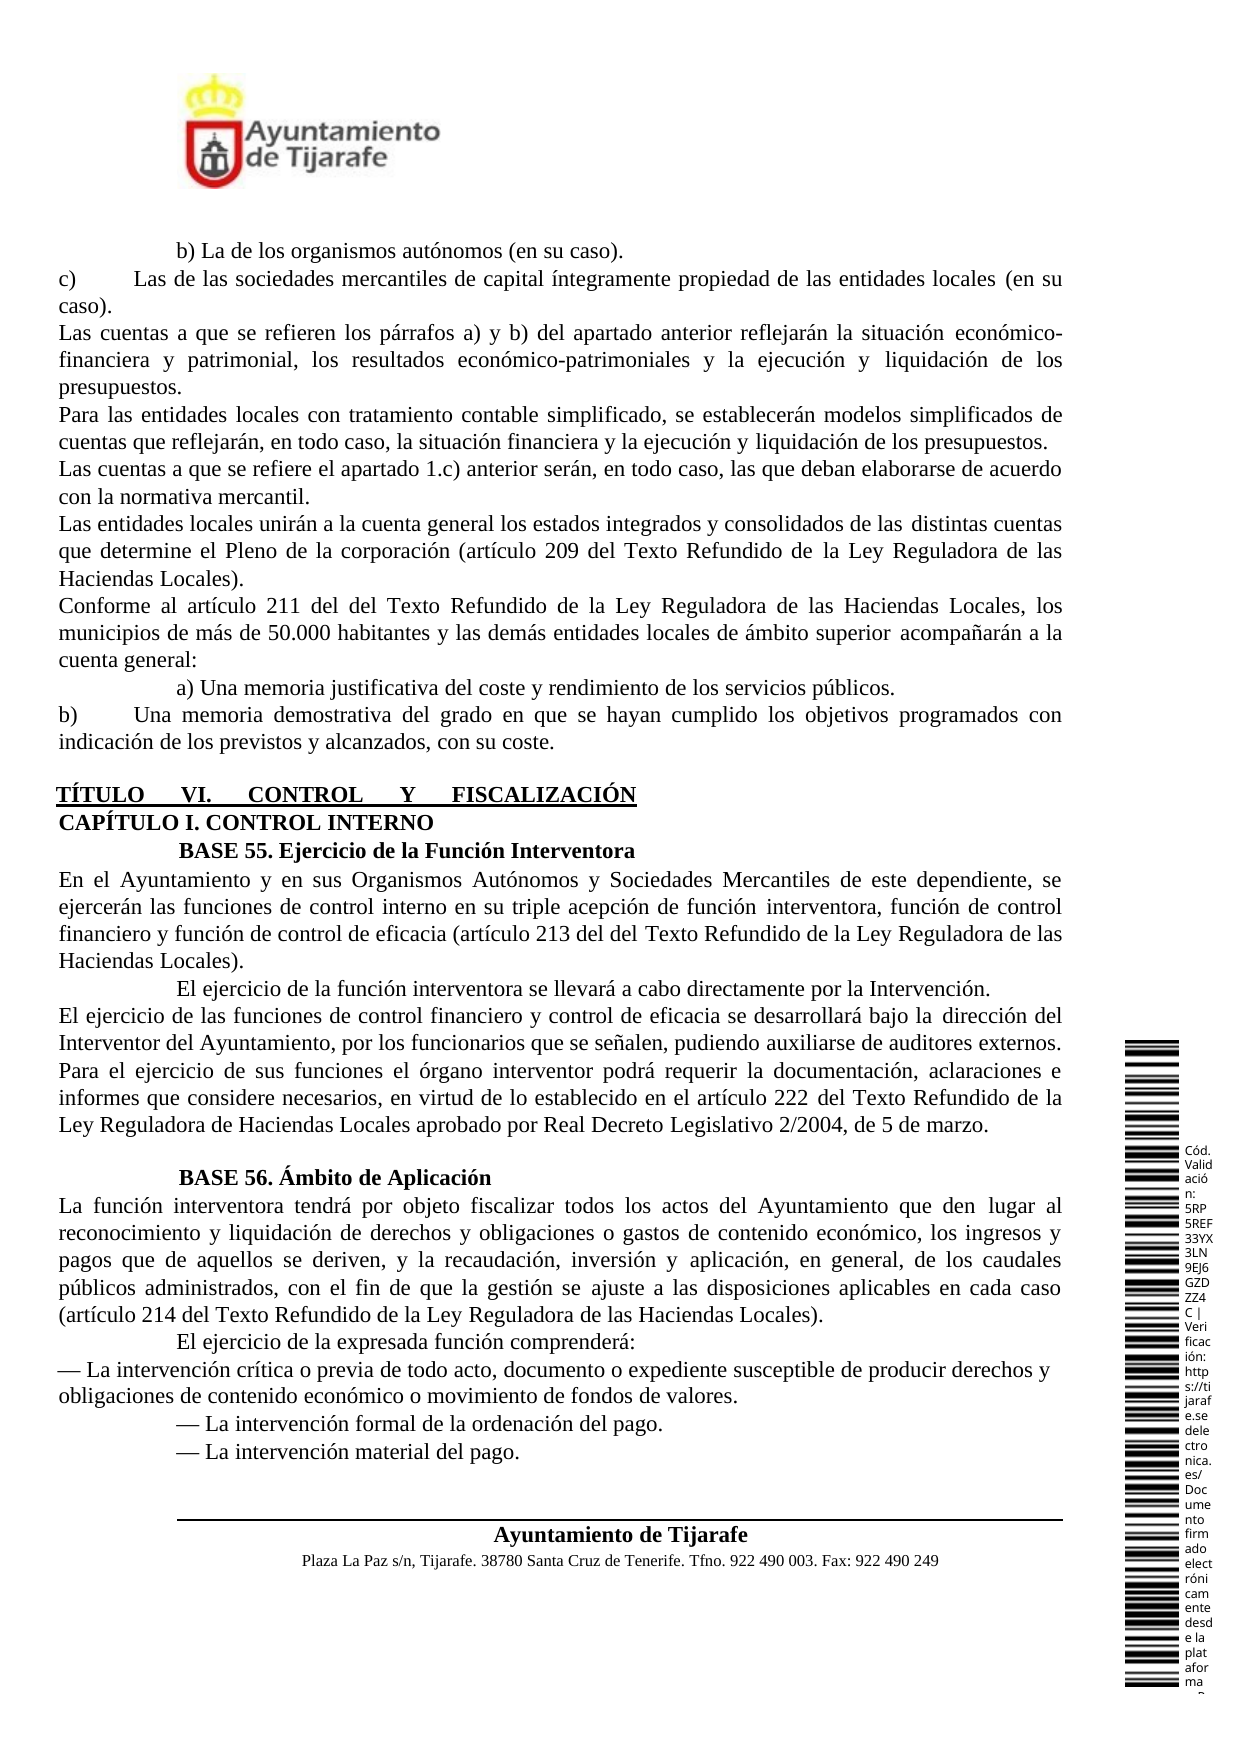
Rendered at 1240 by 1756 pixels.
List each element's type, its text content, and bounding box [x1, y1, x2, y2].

text Las cuentas a que se refieren los párrafos a) y b) del apartado anterior reflejarán la situación económico-financiera y patrimonial, los resultados económico-patrimoniales y la ejecución y liquidación de los presupuestos. [58, 319, 1063, 400]
text En el Ayuntamiento y en sus Organismos Autónomos y Sociedades Mercantiles de este dependiente, se ejercerán las funciones de control interno en su triple acepción de función interventora, función de control financiero y función de control de eficacia (artículo 213 del del Texto Refundido de la Ley Reguladora de las Haciendas Locales). [58, 866, 1062, 973]
subtitle BASE 56. Ámbito de Aplicación [179, 1164, 1125, 1190]
text Plaza La Paz s/n, Tijarafe. 38780 Santa Cruz de Tenerife. Tfno. 922 490 003. Fax: 922 490 249 [229, 1551, 1011, 1570]
subtitle Ayuntamiento de Tijarafe [229, 1521, 1012, 1547]
text La función interventora tendrá por objeto fiscalizar todos los actos del Ayuntamiento que den lugar al reconocimiento y liquidación de derechos y obligaciones o gastos de contenido económico, los ingresos y pagos que de aquellos se deriven, y la recaudación, inversión y aplicación, en general, de los caudales públicos administrados, con el fin de que la gestión se ajuste a las disposiciones aplicables en cada caso (artículo 214 del Texto Refundido de la Ley Reguladora de las Haciendas Locales). [58, 1192, 1062, 1327]
subtitle CAPÍTULO I. CONTROL INTERNO [56, 807, 637, 835]
list Cód. Validación: 5RP5REF33YX3LN9EJ6GZDZZ4C | Verificación: https://tijarafe.sedelectronica.es/ Documento firmado electrónicamente desde la plataforma esPublico Gestiona | Página 31 de 34 [1184, 1143, 1213, 1694]
text Las entidades locales unirán a la cuenta general los estados integrados y consolidados de las distintas cuentas que determine el Pleno de la corporación (artículo 209 del Texto Refundido de la Ley Reguladora de las Haciendas Locales). [58, 510, 1062, 591]
list La intervención material del pago. [176, 1438, 1125, 1464]
text BASE 55. Ejercicio de la Función Interventora [179, 837, 1189, 864]
text El ejercicio de la función interventora se llevará a cabo directamente por la Intervención. [176, 974, 1189, 1001]
subtitle [229, 1515, 1012, 1519]
text Las cuentas a que se refiere el apartado 1.c) anterior serán, en todo caso, las que deban elaborarse de acuerdo con la normativa mercantil. [58, 455, 1062, 509]
text Para las entidades locales con tratamiento contable simplificado, se establecerán modelos simplificados de cuentas que reflejarán, en todo caso, la situación financiera y la ejecución y liquidación de los presupuestos. [58, 401, 1063, 454]
list Una memoria justificativa del coste y rendimiento de los servicios públicos. [176, 674, 1189, 700]
text Para el ejercicio de sus funciones el órgano interventor podrá requerir la documentación, aclaraciones e informes que considere necesarios, en virtud de lo establecido en el artículo 222 del Texto Refundido de la Ley Reguladora de Haciendas Locales aprobado por Real Decreto Legislativo 2/2004, de 5 de marzo. [58, 1057, 1062, 1137]
list Las de las sociedades mercantiles de capital íntegramente propiedad de las entidades locales (en su caso). [58, 264, 1062, 318]
list La intervención crítica o previa de todo acto, documento o expediente susceptible de producir derechos y obligaciones de contenido económico o movimiento de fondos de valores. [57, 1356, 1062, 1409]
text Conforme al artículo 211 del del Texto Refundido de la Ley Reguladora de las Haciendas Locales, los municipios de más de 50.000 habitantes y las demás entidades locales de ámbito superior acompañarán a la cuenta general: [58, 592, 1063, 672]
subtitle TÍTULO VI. CONTROL Y FISCALIZACIÓN [56, 781, 637, 804]
list La de los organismos autónomos (en su caso). [176, 237, 1189, 263]
list Una memoria demostrativa del grado en que se hayan cumplido los objetivos programados con indicación de los previstos y alcanzados, con su coste. [58, 701, 1062, 755]
list La intervención formal de la ordenación del pago. [176, 1410, 1125, 1437]
list [1182, 1140, 1213, 1694]
text El ejercicio de las funciones de control financiero y control de eficacia se desarrollará bajo la dirección del Interventor del Ayuntamiento, por los funcionarios que se señalen, pudiendo auxiliarse de auditores externos. [58, 1002, 1063, 1056]
text El ejercicio de la expresada función comprenderá: [176, 1328, 1125, 1354]
